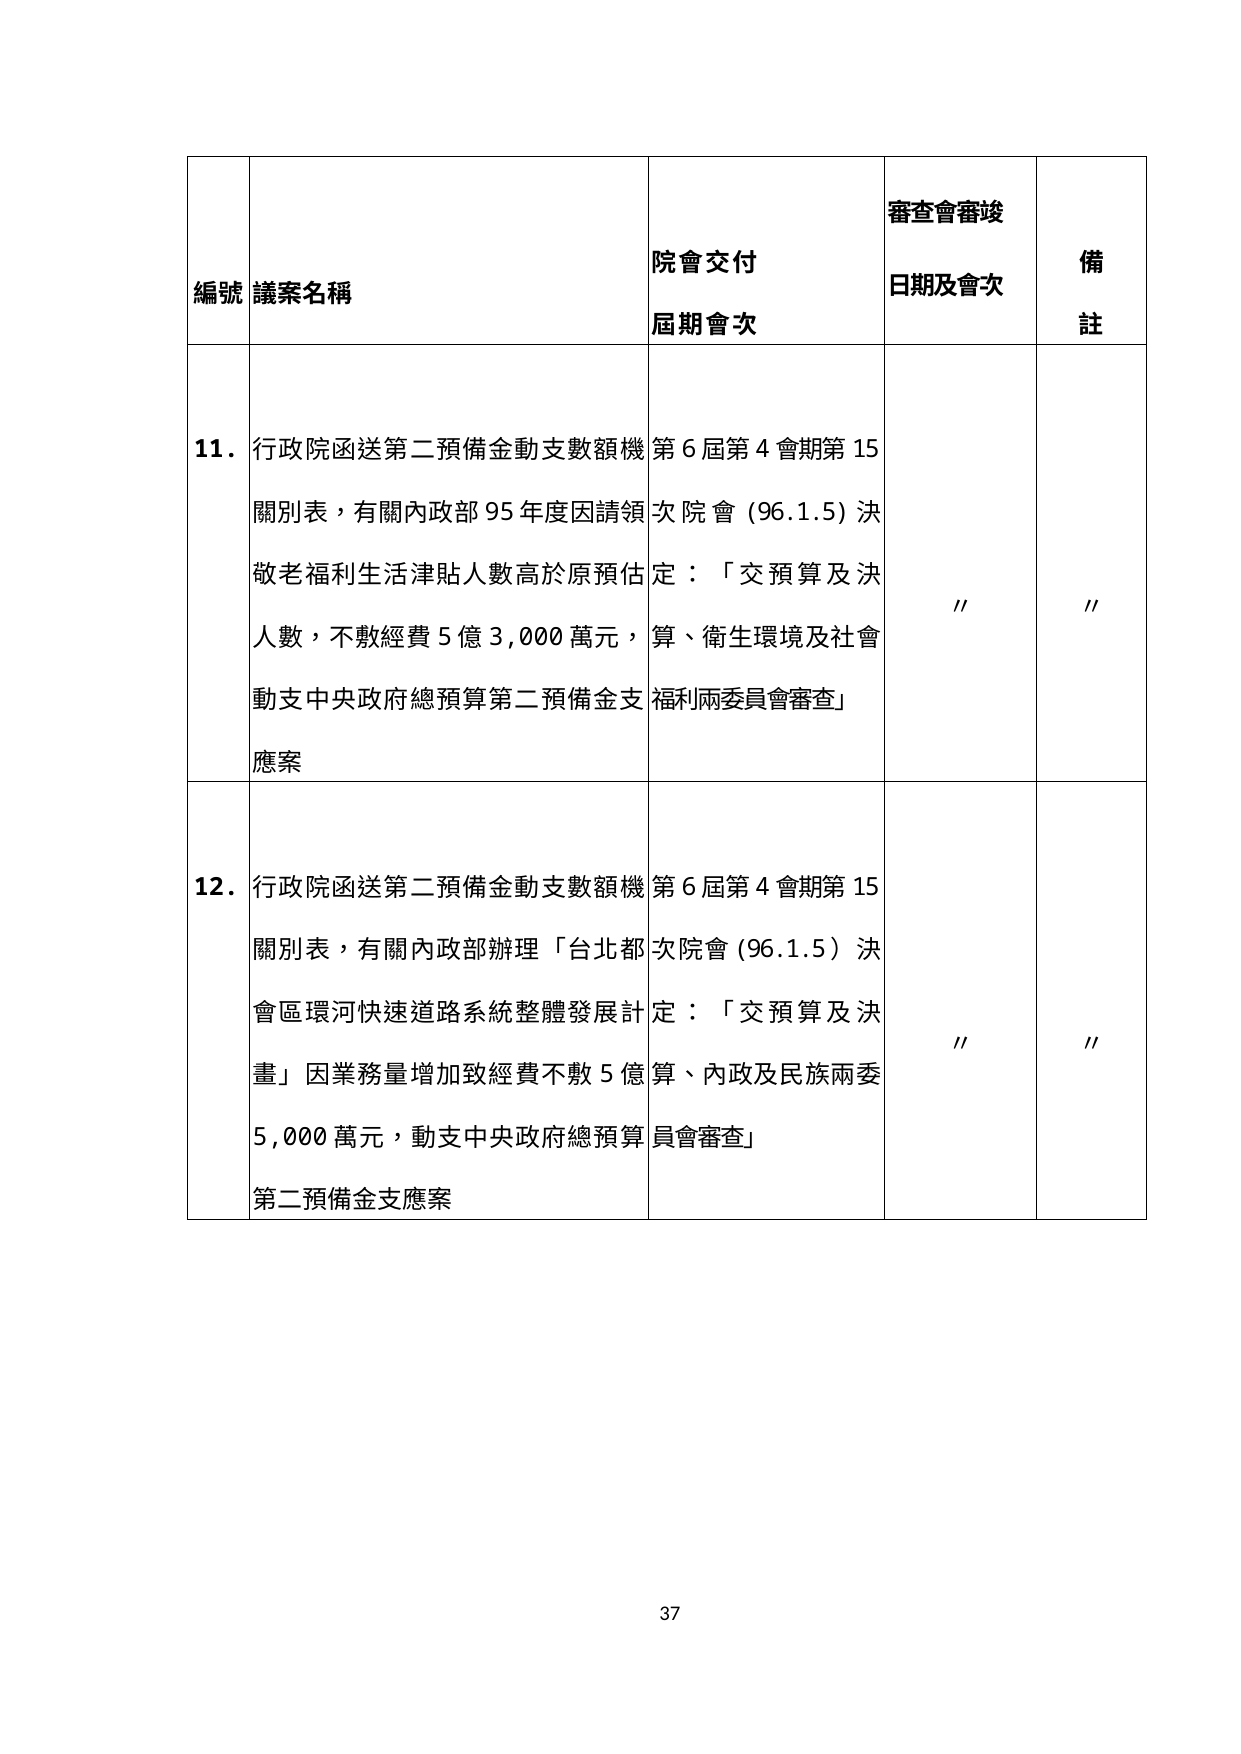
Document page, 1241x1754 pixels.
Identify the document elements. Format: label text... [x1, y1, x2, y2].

table_header 院會交付 屆期會次 [649, 157, 884, 344]
table_cell 〃 [1037, 345, 1146, 781]
table_header 審查會審竣 日期及會次 [885, 157, 1036, 344]
table_cell 第6屆第4會期第15次院會(96.1.5)決定：「交預算及決算、衛生環境及社會福利兩委員會審查」 [649, 345, 884, 781]
table_cell 行政院函送第二預備金動支數額機關別表，有關內政部辦理「台北都會區環河快速道路系統整體發展計畫」因業務量增加致經費不敷5億5,000萬元，動支中央政府總預算第二預備金支應案 [250, 782, 648, 1219]
table_cell 行政院函送第二預備金動支數額機關別表，有關內政部95年度因請領敬老福利生活津貼人數高於原預估人數，不敷經費5億3,000萬元，動支中央政府總預算第二預備金支應案 [250, 345, 648, 781]
table_cell 第6屆第4會期第15次院會(96.1.5）決定：「交預算及決算、內政及民族兩委員會審查」 [649, 782, 884, 1219]
table_cell 〃 [885, 782, 1036, 1219]
table_cell 〃 [885, 345, 1036, 781]
table_cell 〃 [1037, 782, 1146, 1219]
table_header 編號 [188, 157, 249, 344]
table_header 備 註 [1037, 157, 1146, 344]
table_cell [188, 782, 249, 1219]
table_header 議案名稱 [250, 157, 648, 344]
table_cell [188, 345, 249, 781]
